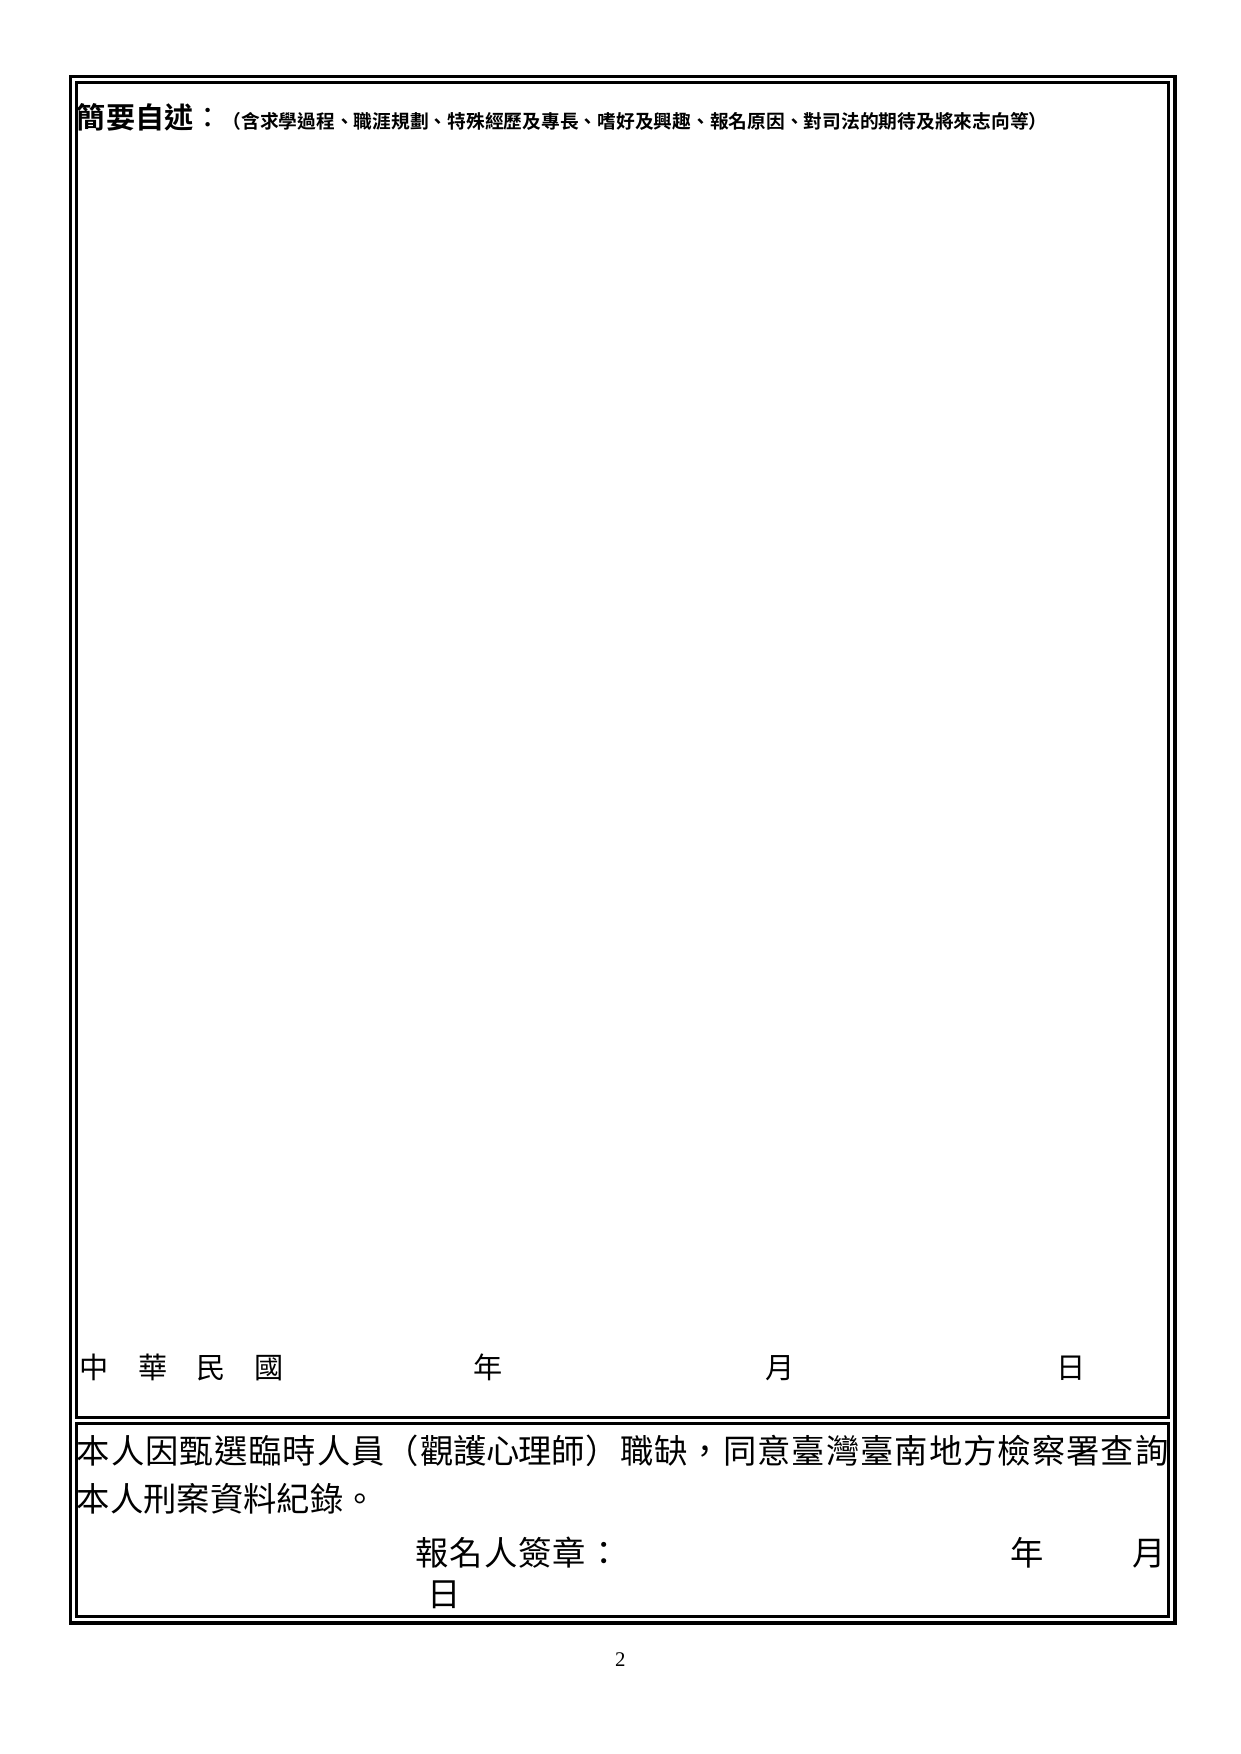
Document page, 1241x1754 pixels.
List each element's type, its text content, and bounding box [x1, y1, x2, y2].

table_cell 本人因甄選臨時人員（觀護心理師）職缺，同意臺灣臺南地方檢察署查詢本人刑案資料紀錄。 報名人簽章： 年 月 日 [74, 1416, 1172, 1615]
table_header 簡要自述：（含求學過程、職涯規劃、特殊經歷及專長、嗜好及興趣、報名原因、對司法的期待及將來志向等） 中 華 民 國 年 月 日 [74, 78, 1172, 1416]
